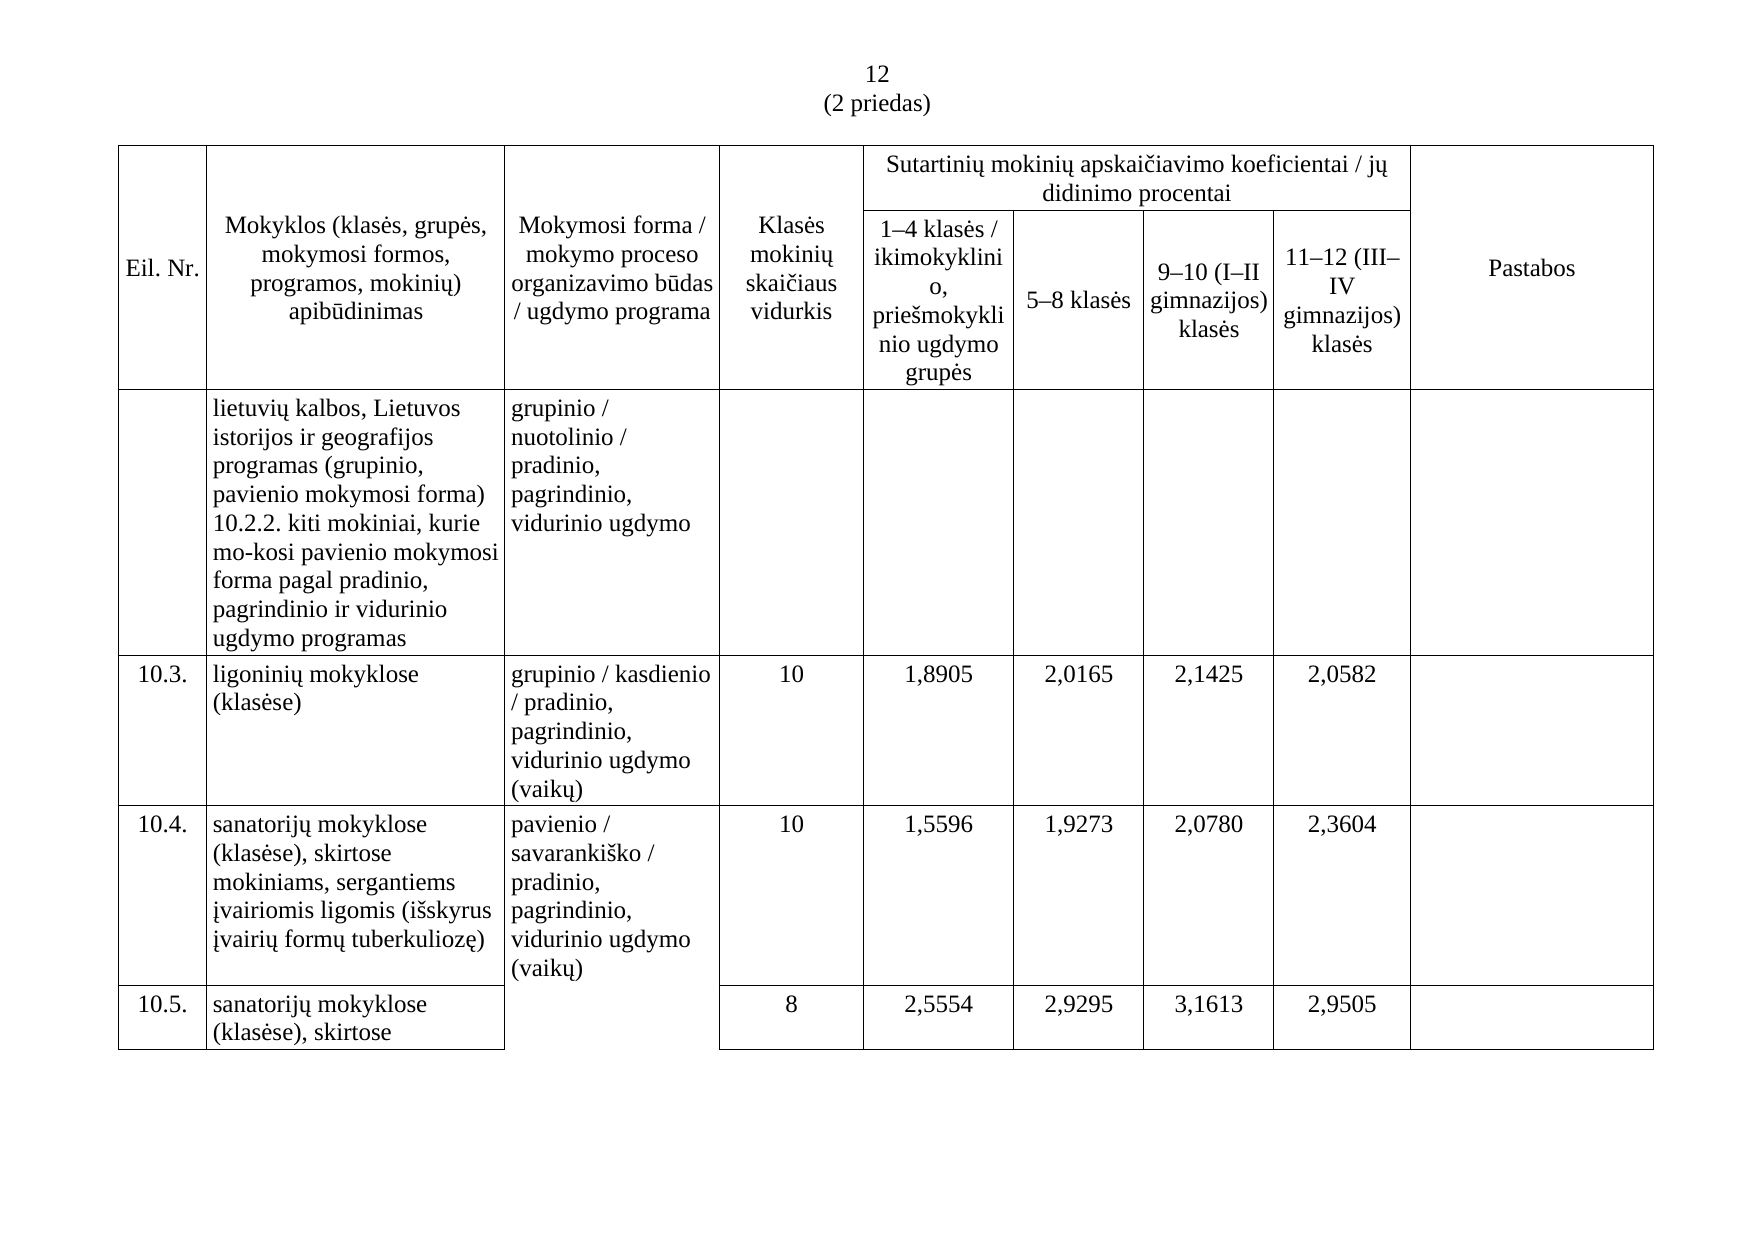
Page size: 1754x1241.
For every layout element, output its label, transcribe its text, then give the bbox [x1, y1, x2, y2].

table_cell [1014, 390, 1143, 655]
table_cell sanatorijų mokyklose (klasėse), skirtose [207, 986, 504, 1049]
table_header Pastabos [1411, 146, 1653, 389]
table_cell 2,3604 [1274, 806, 1410, 985]
table_header Sutartinių mokinių apskaičiavimo koeficientai / jų didinimo procentai [864, 146, 1410, 210]
table_header Eil. Nr. [119, 146, 206, 389]
table_cell [1411, 986, 1653, 1049]
table_cell 11–12 (III–IV gimnazijos) klasės [1274, 211, 1410, 389]
table_cell [119, 390, 206, 655]
table_cell [1274, 390, 1410, 655]
table_header Klasės mokinių skaičiaus vidurkis [720, 146, 863, 389]
table_cell 2,9295 [1014, 986, 1143, 1049]
table_cell 2,0165 [1014, 656, 1143, 805]
table_cell [1411, 806, 1653, 985]
table_cell 2,5554 [864, 986, 1013, 1049]
table_cell 1–4 klasės / ikimokyklinio, priešmokyklinio ugdymo grupės [864, 211, 1013, 389]
table_cell 5–8 klasės [1014, 211, 1143, 389]
table_cell [720, 390, 863, 655]
table_cell 10.4. [119, 806, 206, 985]
table_cell grupinio / kasdienio / pradinio, pagrindinio, vidurinio ugdymo (vaikų) [505, 656, 719, 805]
table_cell lietuvių kalbos, Lietuvos istorijos ir geografijos programas (grupinio, pavienio mokymosi forma) 10.2.2. kiti mokiniai, kurie mo-kosi pavienio mokymosi forma pagal pradinio, pagrindinio ir vidurinio ugdymo programas [207, 390, 504, 655]
table_cell [864, 390, 1013, 655]
table_cell pavienio / savarankiško / pradinio, pagrindinio, vidurinio ugdymo (vaikų) [505, 806, 719, 985]
table_cell 10 [720, 656, 863, 805]
table_cell 9–10 (I–II gimnazijos) klasės [1144, 211, 1273, 389]
table_cell [1411, 656, 1653, 805]
table_cell 2,0780 [1144, 806, 1273, 985]
table_cell [505, 985, 719, 1049]
table_header Mokymosi forma / mokymo proceso organizavimo būdas / ugdymo programa [505, 146, 719, 389]
table_cell 1,8905 [864, 656, 1013, 805]
table_cell 1,9273 [1014, 806, 1143, 985]
table_cell 3,1613 [1144, 986, 1273, 1049]
table_cell 1,5596 [864, 806, 1013, 985]
table_cell 8 [720, 986, 863, 1049]
table_cell 10.5. [119, 986, 206, 1049]
table_cell 10 [720, 806, 863, 985]
table_cell 2,1425 [1144, 656, 1273, 805]
table_cell 2,9505 [1274, 986, 1410, 1049]
table_cell grupinio / nuotolinio / pradinio, pagrindinio, vidurinio ugdymo [505, 390, 719, 655]
table_cell ligoninių mokyklose (klasėse) [207, 656, 504, 805]
table_cell sanatorijų mokyklose (klasėse), skirtose mokiniams, sergantiems įvairiomis ligomis (išskyrus įvairių formų tuberkuliozę) [207, 806, 504, 985]
table_cell 10.3. [119, 656, 206, 805]
table_cell [1144, 390, 1273, 655]
table_cell [1411, 390, 1653, 655]
table_header Mokyklos (klasės, grupės, mokymosi formos, programos, mokinių) apibūdinimas [207, 146, 504, 389]
table_cell 2,0582 [1274, 656, 1410, 805]
